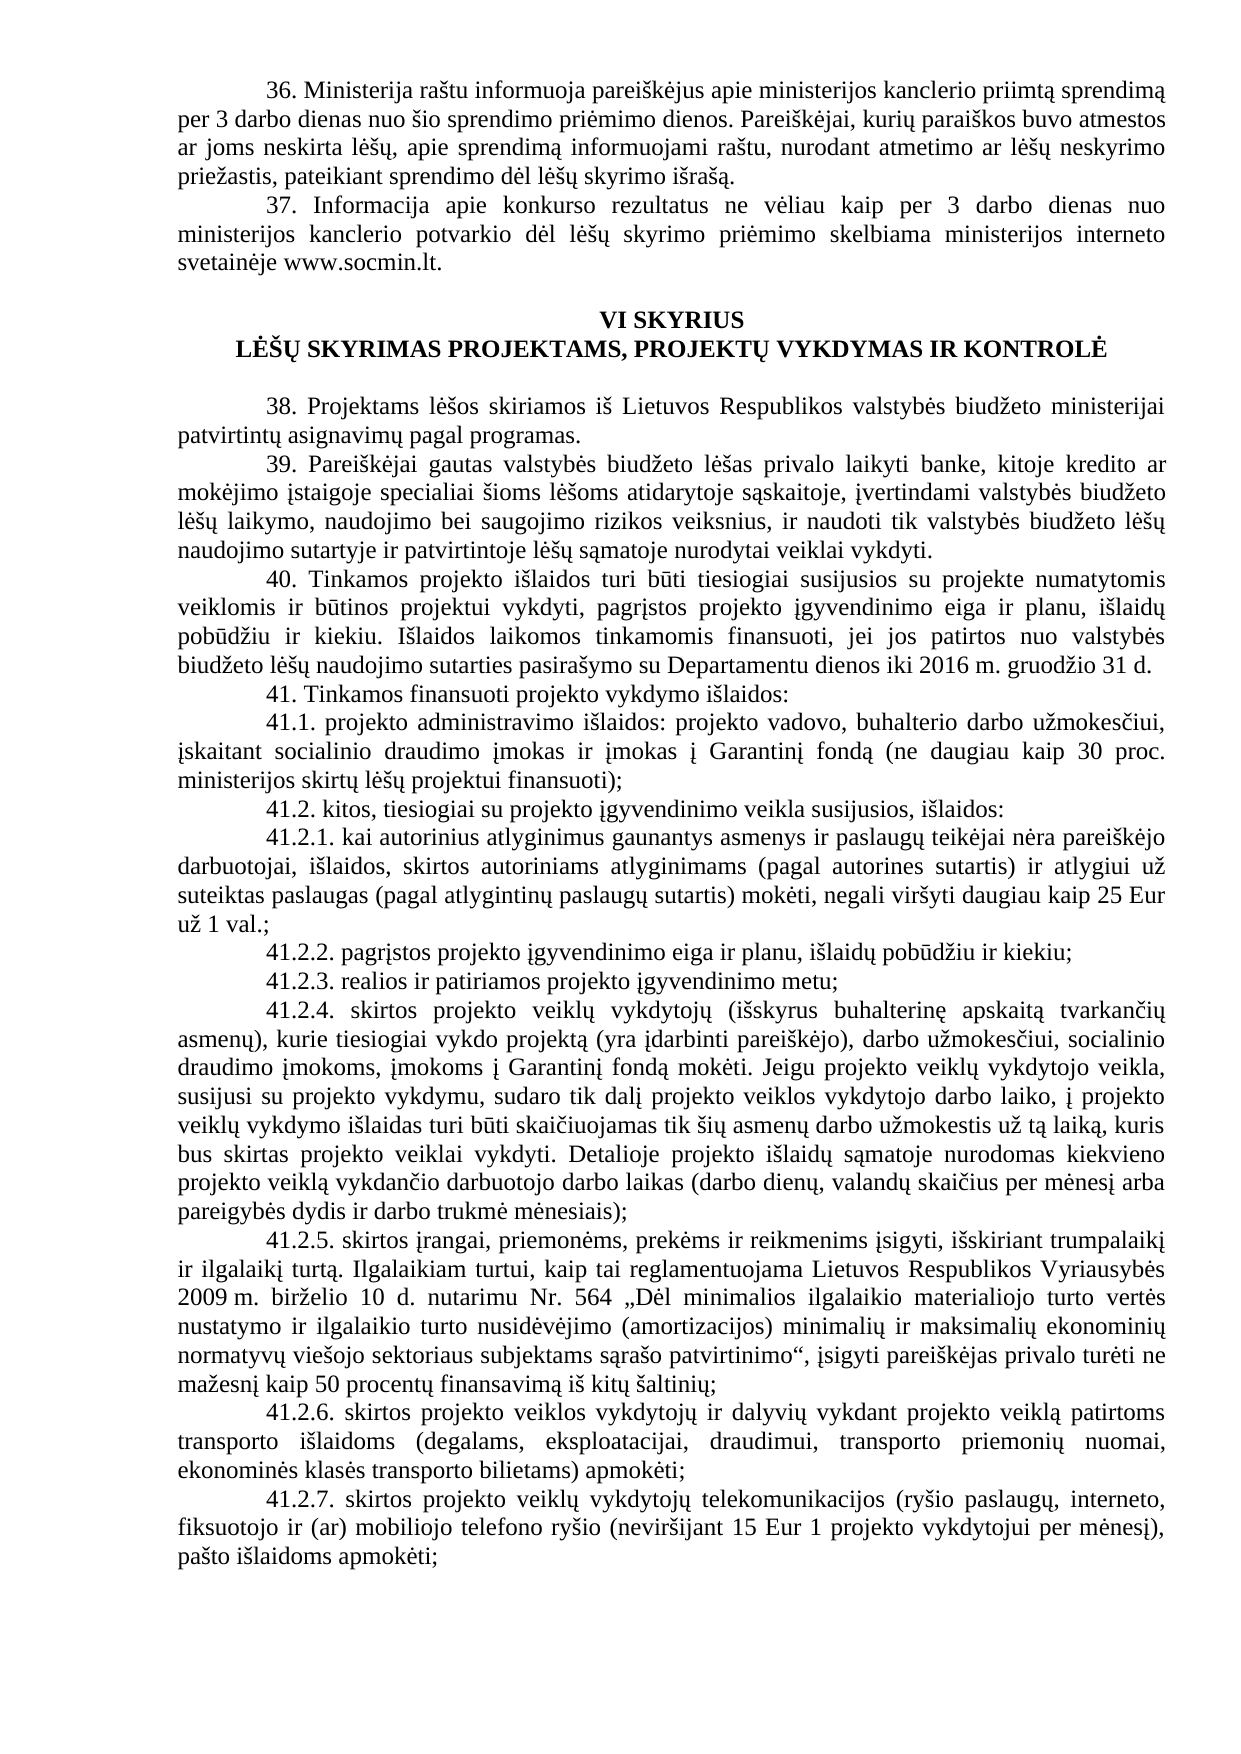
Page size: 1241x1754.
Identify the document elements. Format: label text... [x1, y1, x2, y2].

text 36. Ministerija raštu informuoja pareiškėjus apie ministerijos kanclerio priimtą sprendimą per 3 darbo dienas nuo šio sprendimo priėmimo dienos. Pareiškėjai, kurių paraiškos buvo atmestos ar joms neskirta lėšų, apie sprendimą informuojami raštu, nurodant atmetimo ar lėšų neskyrimo priežastis, pateikiant sprendimo dėl lėšų skyrimo išrašą. [177, 75, 1166, 190]
text 41.2.2. pagrįstos projekto įgyvendinimo eiga ir planu, išlaidų pobūdžiu ir kiekiu; [177, 937, 1166, 966]
text 41.2.7. skirtos projekto veiklų vykdytojų telekomunikacijos (ryšio paslaugų, interneto, fiksuotojo ir (ar) mobiliojo telefono ryšio (neviršijant 15 Eur 1 projekto vykdytojui per mėnesį), pašto išlaidoms apmokėti; [177, 1484, 1166, 1570]
text 37. Informacija apie konkurso rezultatus ne vėliau kaip per 3 darbo dienas nuo ministerijos kanclerio potvarkio dėl lėšų skyrimo priėmimo skelbiama ministerijos interneto svetainėje www.socmin.lt. [177, 190, 1166, 276]
text LĖŠŲ SKYRIMAS PROJEKTAMS, PROJEKTŲ VYKDYMAS IR KONTROLĖ [177, 334, 1166, 362]
text VI SKYRIUS [177, 305, 1166, 334]
text 41.2.4. skirtos projekto veiklų vykdytojų (išskyrus buhalterinę apskaitą tvarkančių asmenų), kurie tiesiogiai vykdo projektą (yra įdarbinti pareiškėjo), darbo užmokesčiui, socialinio draudimo įmokoms, įmokoms į Garantinį fondą mokėti. Jeigu projekto veiklų vykdytojo veikla, susijusi su projekto vykdymu, sudaro tik dalį projekto veiklos vykdytojo darbo laiko, į projekto veiklų vykdymo išlaidas turi būti skaičiuojamas tik šių asmenų darbo užmokestis už tą laiką, kuris bus skirtas projekto veiklai vykdyti. Detalioje projekto išlaidų sąmatoje nurodomas kiekvieno projekto veiklą vykdančio darbuotojo darbo laikas (darbo dienų, valandų skaičius per mėnesį arba pareigybės dydis ir darbo trukmė mėnesiais); [177, 995, 1166, 1225]
text 41.2.3. realios ir patiriamos projekto įgyvendinimo metu; [177, 966, 1166, 995]
text 39. Pareiškėjai gautas valstybės biudžeto lėšas privalo laikyti banke, kitoje kredito ar mokėjimo įstaigoje specialiai šioms lėšoms atidarytoje sąskaitoje, įvertindami valstybės biudžeto lėšų laikymo, naudojimo bei saugojimo rizikos veiksnius, ir naudoti tik valstybės biudžeto lėšų naudojimo sutartyje ir patvirtintoje lėšų sąmatoje nurodytai veiklai vykdyti. [177, 449, 1166, 564]
text 41.2. kitos, tiesiogiai su projekto įgyvendinimo veikla susijusios, išlaidos: [177, 794, 1166, 822]
text 41.2.5. skirtos įrangai, priemonėms, prekėms ir reikmenims įsigyti, išskiriant trumpalaikį ir ilgalaikį turtą. Ilgalaikiam turtui, kaip tai reglamentuojama Lietuvos Respublikos Vyriausybės 2009 m. birželio 10 d. nutarimu Nr. 564 „Dėl minimalios ilgalaikio materialiojo turto vertės nustatymo ir ilgalaikio turto nusidėvėjimo (amortizacijos) minimalių ir maksimalių ekonominių normatyvų viešojo sektoriaus subjektams sąrašo patvirtinimo“, įsigyti pareiškėjas privalo turėti ne mažesnį kaip 50 procentų finansavimą iš kitų šaltinių; [177, 1225, 1166, 1397]
text 38. Projektams lėšos skiriamos iš Lietuvos Respublikos valstybės biudžeto ministerijai patvirtintų asignavimų pagal programas. [177, 391, 1166, 449]
text 40. Tinkamos projekto išlaidos turi būti tiesiogiai susijusios su projekte numatytomis veiklomis ir būtinos projektui vykdyti, pagrįstos projekto įgyvendinimo eiga ir planu, išlaidų pobūdžiu ir kiekiu. Išlaidos laikomos tinkamomis finansuoti, jei jos patirtos nuo valstybės biudžeto lėšų naudojimo sutarties pasirašymo su Departamentu dienos iki 2016 m. gruodžio 31 d. [177, 564, 1166, 679]
text 41.2.6. skirtos projekto veiklos vykdytojų ir dalyvių vykdant projekto veiklą patirtoms transporto išlaidoms (degalams, eksploatacijai, draudimui, transporto priemonių nuomai, ekonominės klasės transporto bilietams) apmokėti; [177, 1397, 1166, 1484]
text 41. Tinkamos finansuoti projekto vykdymo išlaidos: [177, 679, 1166, 707]
text 41.1. projekto administravimo išlaidos: projekto vadovo, buhalterio darbo užmokesčiui, įskaitant socialinio draudimo įmokas ir įmokas į Garantinį fondą (ne daugiau kaip 30 proc. ministerijos skirtų lėšų projektui finansuoti); [177, 707, 1166, 794]
text 41.2.1. kai autorinius atlyginimus gaunantys asmenys ir paslaugų teikėjai nėra pareiškėjo darbuotojai, išlaidos, skirtos autoriniams atlyginimams (pagal autorines sutartis) ir atlygiui už suteiktas paslaugas (pagal atlygintinų paslaugų sutartis) mokėti, negali viršyti daugiau kaip 25 Eur už 1 val.; [177, 822, 1166, 937]
